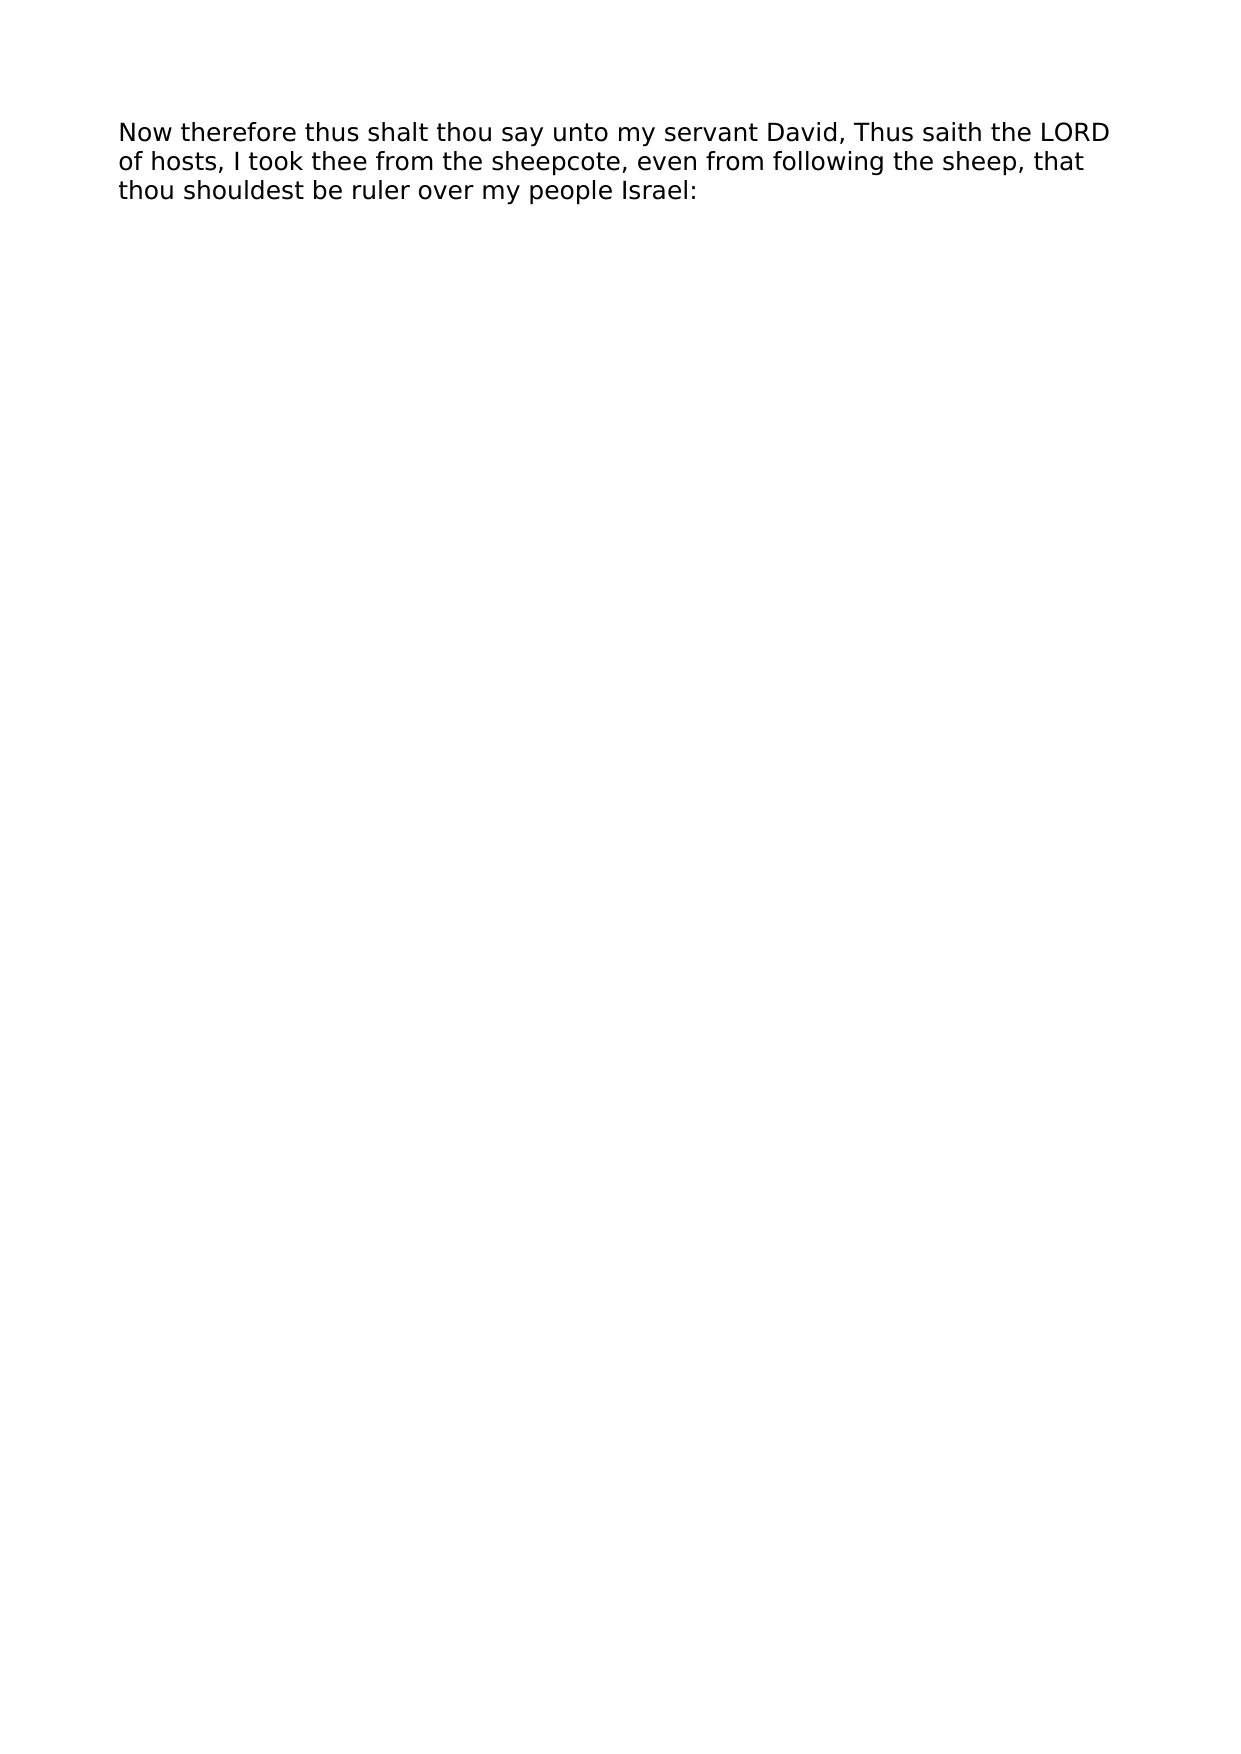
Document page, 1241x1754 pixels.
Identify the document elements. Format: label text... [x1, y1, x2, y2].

text Now therefore thus shalt thou say unto my servant David, Thus saith the LORD of hosts, I took thee from the sheepcote, even from following the sheep, that thou shouldest be ruler over my people Israel: [118, 118, 1122, 206]
